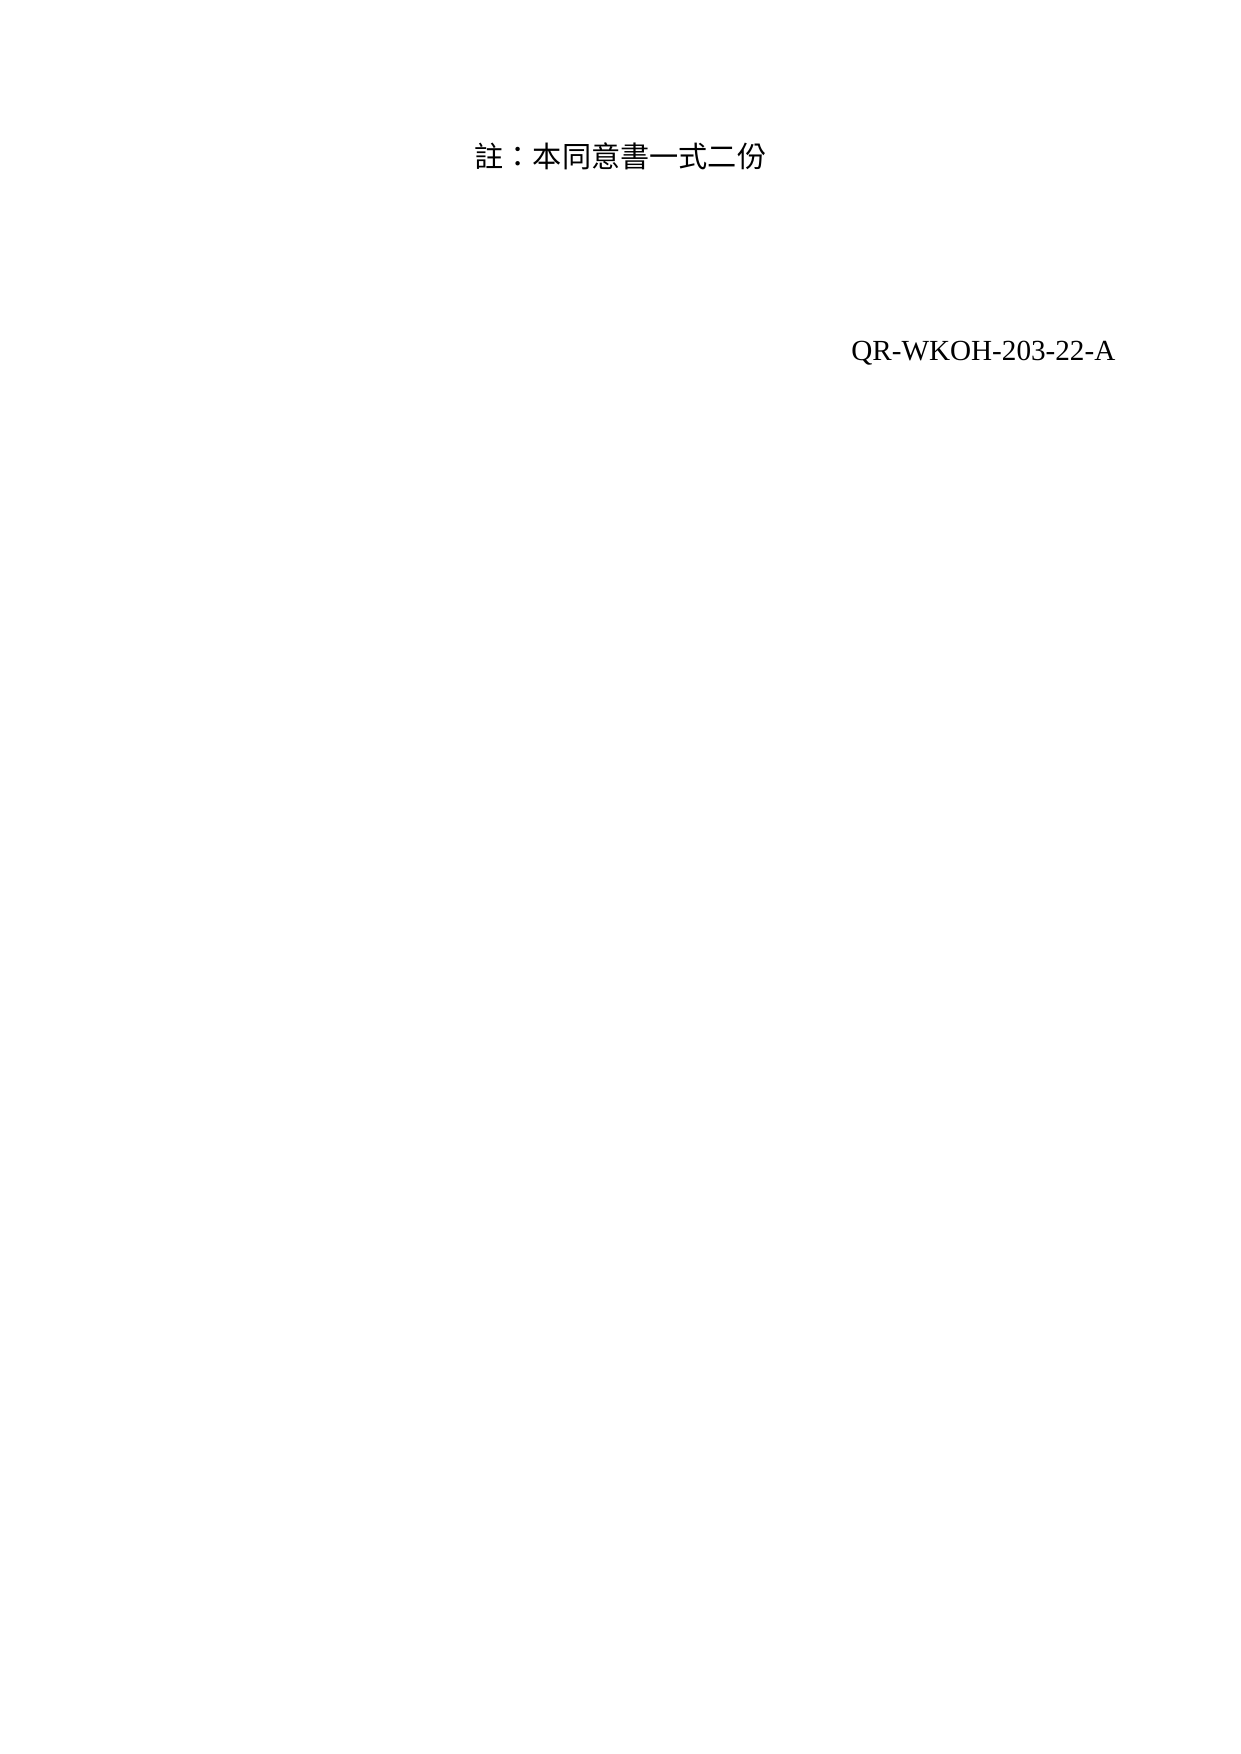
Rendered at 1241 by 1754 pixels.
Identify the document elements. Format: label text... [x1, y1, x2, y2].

text 註：本同意書一式二份 [89, 113, 1152, 176]
text QR-WKOH-203-22-A [851, 333, 1145, 366]
